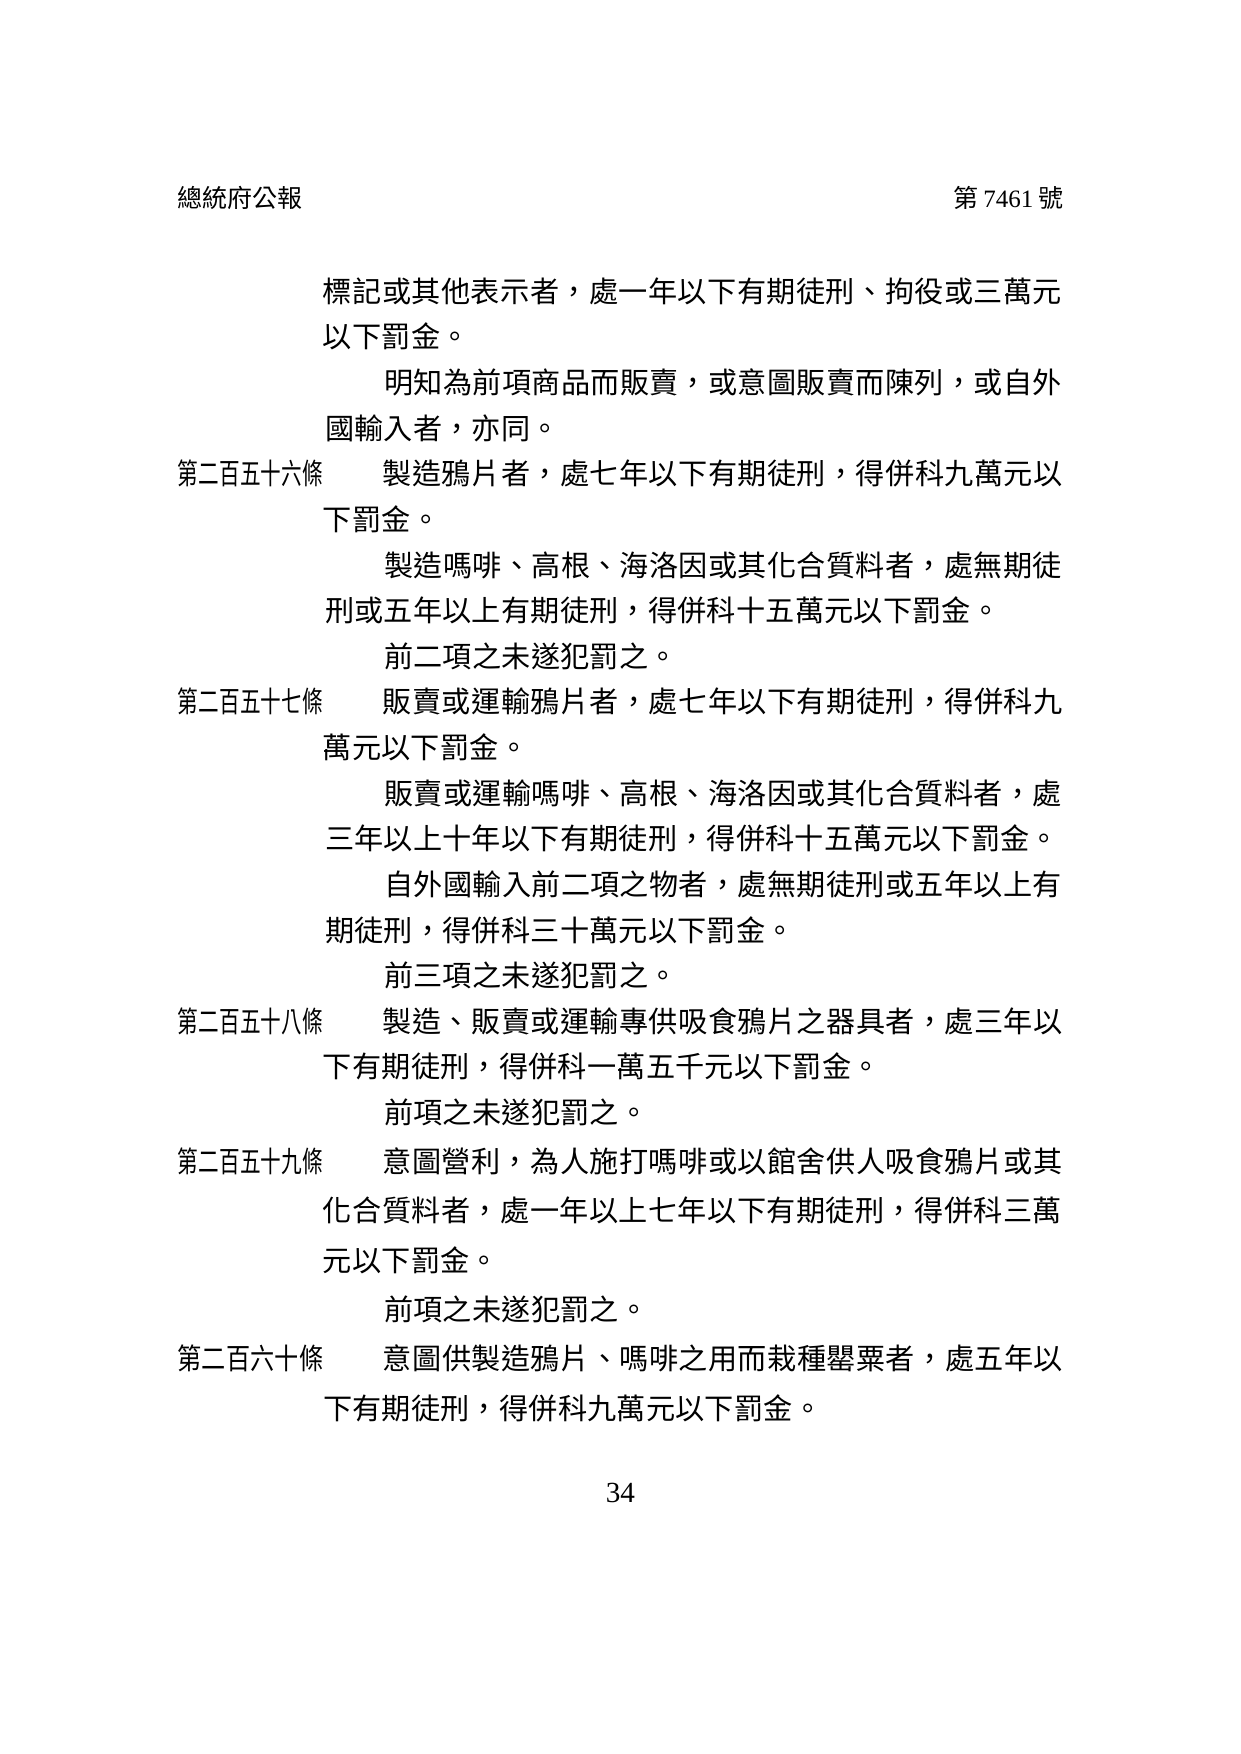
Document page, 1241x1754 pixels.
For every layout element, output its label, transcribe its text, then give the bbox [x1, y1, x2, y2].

text 前項之未遂犯罰之。 [325, 1087, 1063, 1133]
text 明知為前項商品而販賣，或意圖販賣而陳列，或自外國輸入者，亦同。 [325, 357, 1063, 448]
text 製造嗎啡、高根、海洛因或其化合質料者，處無期徒刑或五年以上有期徒刑，得併科十五萬元以下罰金。 [325, 539, 1063, 631]
text 販賣或運輸嗎啡、高根、海洛因或其化合質料者，處三年以上十年以下有期徒刑，得併科十五萬元以下罰金。 [325, 768, 1063, 859]
text 前項之未遂犯罰之。 [325, 1281, 1063, 1330]
text 自外國輸入前二項之物者，處無期徒刑或五年以上有期徒刑，得併科三十萬元以下罰金。 [325, 859, 1063, 950]
text 第二百六十條 意圖供製造鴉片、嗎啡之用而栽種罌粟者，處五年以下有期徒刑，得併科九萬元以下罰金。 [177, 1330, 1063, 1429]
text 前三項之未遂犯罰之。 [325, 950, 1063, 996]
text 第二百五十九條 意圖營利，為人施打嗎啡或以館舍供人吸食鴉片或其化合質料者，處一年以上七年以下有期徒刑，得併科三萬元以下罰金。 [177, 1133, 1063, 1281]
text 前二項之未遂犯罰之。 [325, 631, 1063, 676]
text 標記或其他表示者，處一年以下有期徒刑、拘役或三萬元以下罰金。 [177, 266, 1063, 357]
text 第二百五十八條 製造、販賣或運輸專供吸食鴉片之器具者，處三年以下有期徒刑，得併科一萬五千元以下罰金。 [177, 996, 1063, 1087]
text 第二百五十六條 製造鴉片者，處七年以下有期徒刑，得併科九萬元以下罰金。 [177, 448, 1063, 539]
text 第二百五十七條 販賣或運輸鴉片者，處七年以下有期徒刑，得併科九萬元以下罰金。 [177, 676, 1063, 768]
